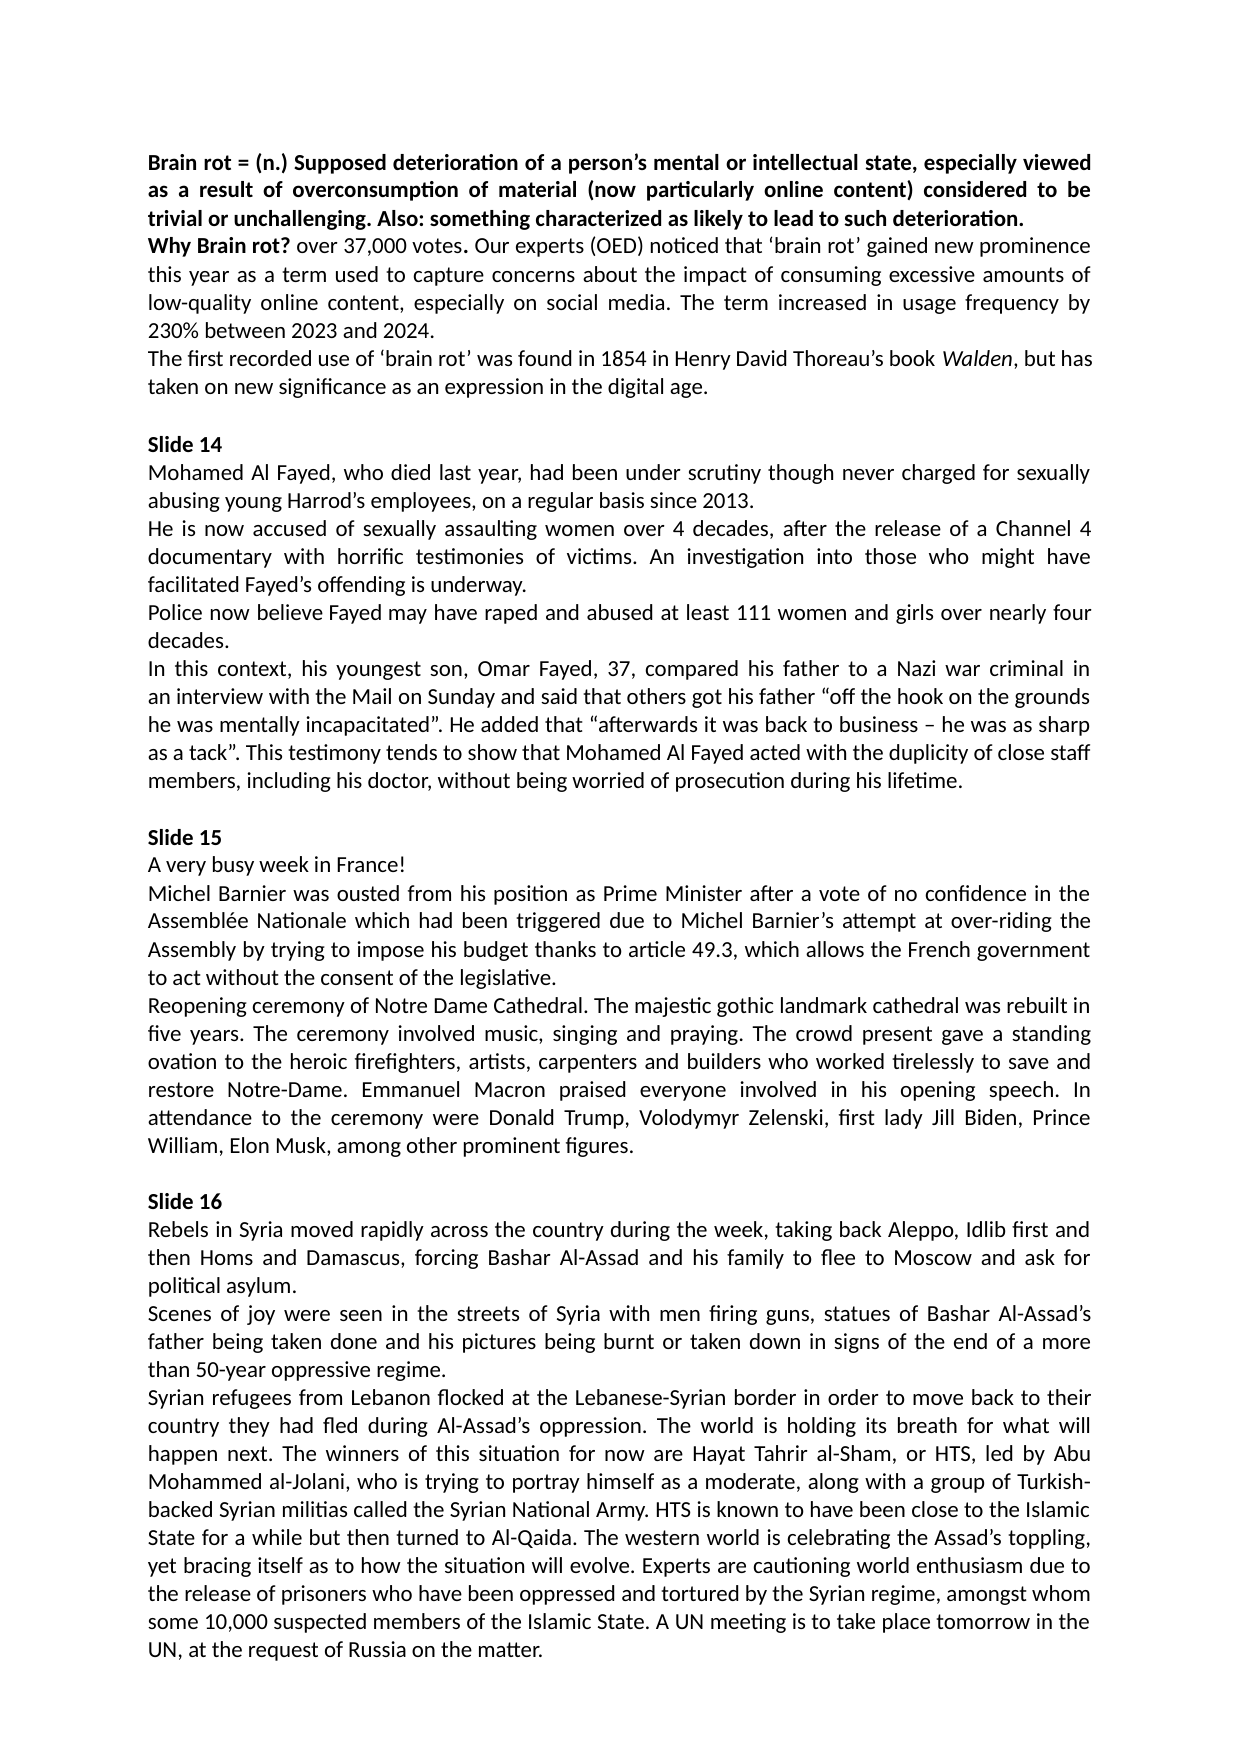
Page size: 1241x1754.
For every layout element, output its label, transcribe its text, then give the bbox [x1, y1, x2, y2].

text A very busy week in France! [148, 851, 1093, 879]
text Syrian refugees from Lebanon flocked at the Lebanese-Syrian border in order to move back to their country they had fled during Al-Assad’s oppression. The world is holding its breath for what will happen next. The winners of this situation for now are Hayat Tahrir al-Sham, or HTS, led by Abu Mohammed al-Jolani, who is trying to portray himself as a moderate, along with a group of Turkish-backed Syrian militias called the Syrian National Army. HTS is known to have been close to the Islamic State for a while but then turned to Al-Qaida. The western world is celebrating the Assad’s toppling, yet bracing itself as to how the situation will evolve. Experts are cautioning world enthusiasm due to the release of prisoners who have been oppressed and tortured by the Syrian regime, amongst whom some 10,000 suspected members of the Islamic State. A UN meeting is to take place tomorrow in the UN, at the request of Russia on the matter. [148, 1383, 1093, 1663]
text The first recorded use of ‘brain rot’ was found in 1854 in Henry David Thoreau’s book Walden, but has taken on new significance as an expression in the digital age. [148, 344, 1093, 400]
text Slide 16 [148, 1187, 1093, 1215]
text He is now accused of sexually assaulting women over 4 decades, after the release of a Channel 4 documentary with horrific testimonies of victims. An investigation into those who might have facilitated Fayed’s offending is underway. [148, 514, 1093, 598]
text Mohamed Al Fayed, who died last year, had been under scrutiny though never charged for sexually abusing young Harrod’s employees, on a regular basis since 2013. [148, 458, 1093, 514]
text Rebels in Syria moved rapidly across the country during the week, taking back Aleppo, Idlib first and then Homs and Damascus, forcing Bashar Al-Assad and his family to flee to Moscow and ask for political asylum. [148, 1215, 1093, 1299]
text Michel Barnier was ousted from his position as Prime Minister after a vote of no confidence in the Assemblée Nationale which had been triggered due to Michel Barnier’s attempt at over-riding the Assembly by trying to impose his budget thanks to article 49.3, which allows the French government to act without the consent of the legislative. [148, 879, 1093, 991]
text Slide 14 [148, 430, 1093, 458]
text Why Brain rot? over 37,000 votes. Our experts (OED) noticed that ‘brain rot’ gained new prominence this year as a term used to capture concerns about the impact of consuming excessive amounts of low-quality online content, especially on social media. The term increased in usage frequency by 230% between 2023 and 2024. [148, 232, 1093, 344]
text Brain rot = (n.) Supposed deterioration of a person’s mental or intellectual state, especially viewed as a result of overconsumption of material (now particularly online content) considered to be trivial or unchallenging. Also: something characterized as likely to lead to such deterioration. [148, 148, 1093, 232]
text In this context, his youngest son, Omar Fayed, 37, compared his father to a Nazi war criminal in an interview with the Mail on Sunday and said that others got his father “off the hook on the grounds he was mentally incapacitated”. He added that “afterwards it was back to business – he was as sharp as a tack”. This testimony tends to show that Mohamed Al Fayed acted with the duplicity of close staff members, including his doctor, without being worried of prosecution during his lifetime. [148, 654, 1093, 794]
text Slide 15 [148, 823, 1093, 851]
text Police now believe Fayed may have raped and abused at least 111 women and girls over nearly four decades. [148, 598, 1093, 654]
text Scenes of joy were seen in the streets of Syria with men firing guns, statues of Bashar Al-Assad’s father being taken done and his pictures being burnt or taken down in signs of the end of a more than 50-year oppressive regime. [148, 1299, 1093, 1383]
text Reopening ceremony of Notre Dame Cathedral. The majestic gothic landmark cathedral was rebuilt in five years. The ceremony involved music, singing and praying. The crowd present gave a standing ovation to the heroic firefighters, artists, carpenters and builders who worked tirelessly to save and restore Notre-Dame. Emmanuel Macron praised everyone involved in his opening speech. In attendance to the ceremony were Donald Trump, Volodymyr Zelenski, first lady Jill Biden, Prince William, Elon Musk, among other prominent figures. [148, 991, 1093, 1159]
